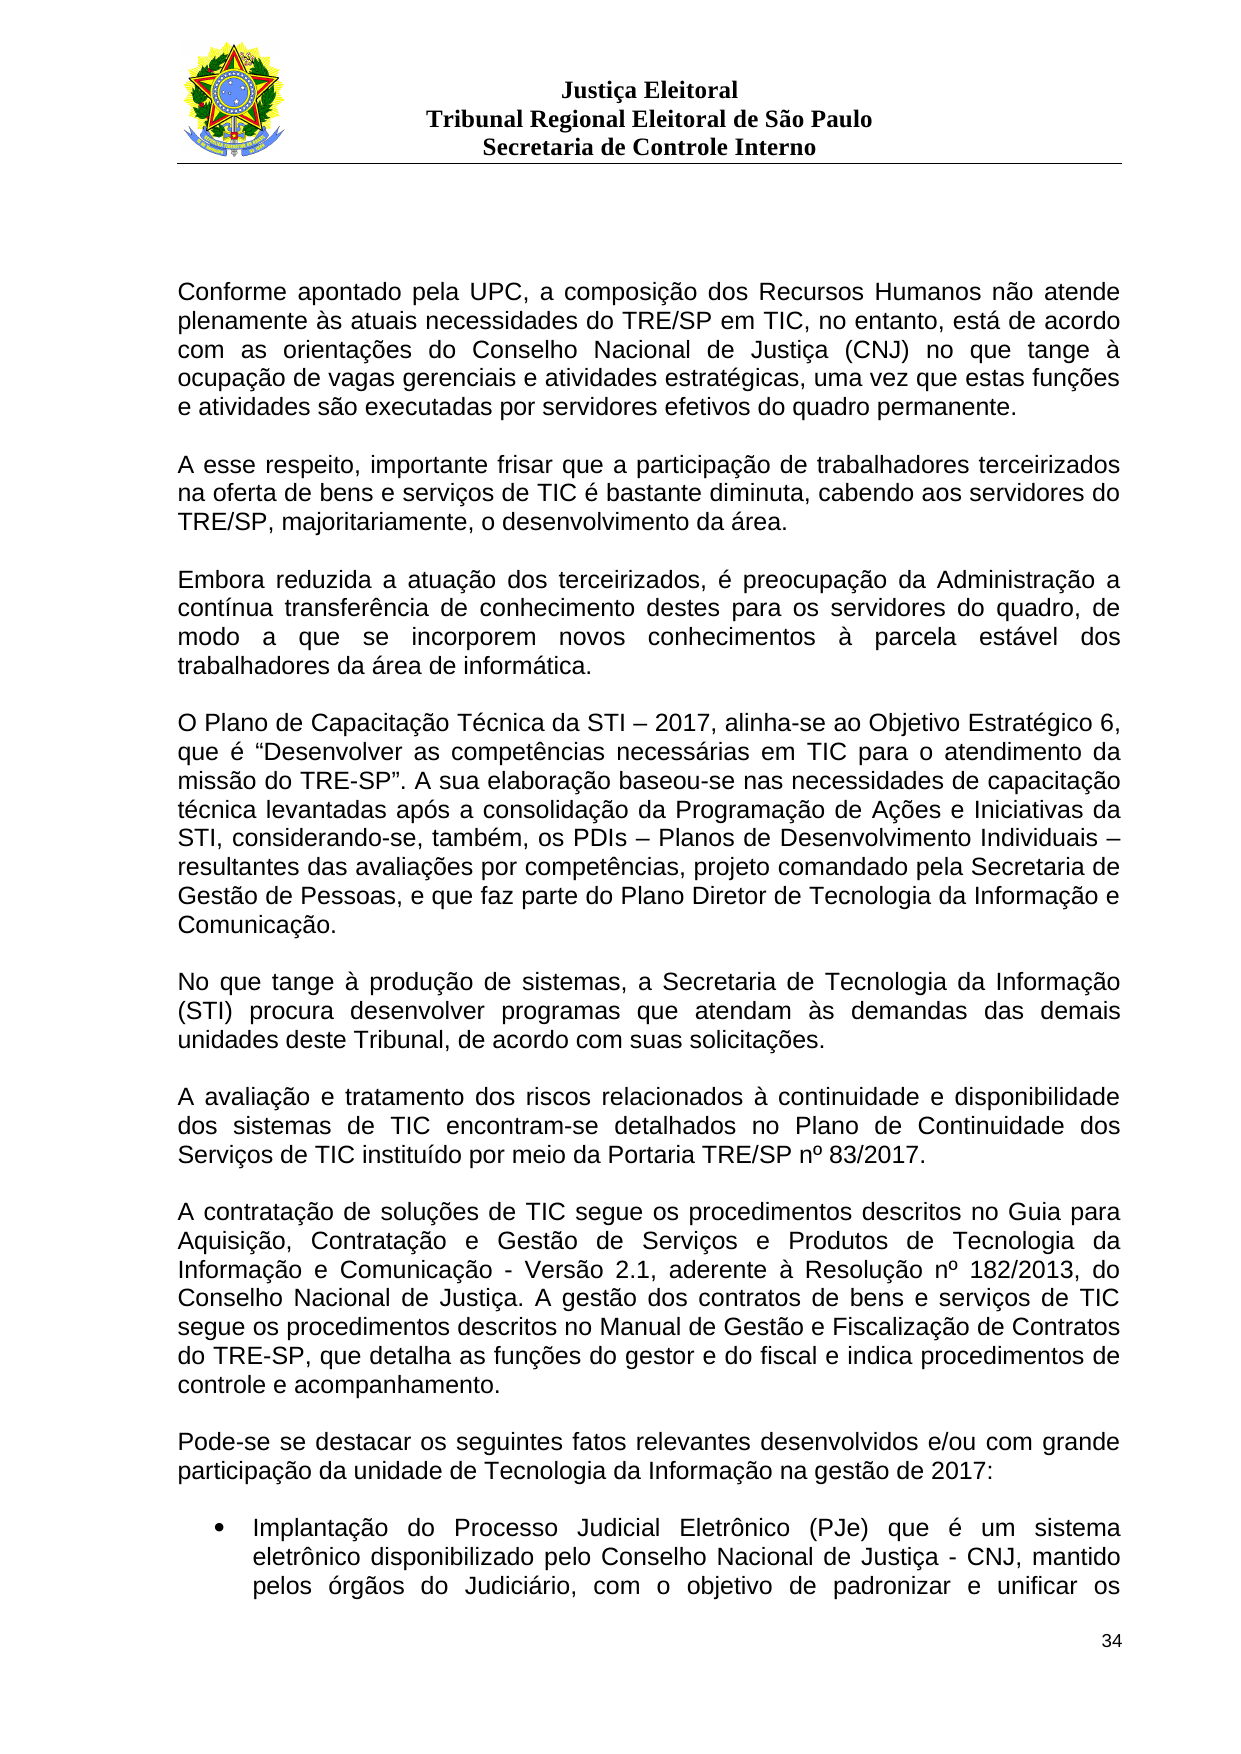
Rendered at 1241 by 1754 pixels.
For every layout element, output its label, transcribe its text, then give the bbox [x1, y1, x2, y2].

text A esse respeito, importante frisar que a participação de trabalhadores terceirizados na oferta de bens e serviços de TIC é bastante diminuta, cabendo aos servidores do TRE/SP, majoritariamente, o desenvolvimento da área. [177, 450, 1122, 536]
list Implantação do Processo Judicial Eletrônico (PJe) que é um sistema eletrônico disponibilizado pelo Conselho Nacional de Justiça - CNJ, mantido pelos órgãos do Judiciário, com o objetivo de padronizar e unificar os [215, 1513, 1122, 1600]
text O Plano de Capacitação Técnica da STI – 2017, alinha-se ao Objetivo Estratégico 6, que é “Desenvolver as competências necessárias em TIC para o atendimento da missão do TRE-SP”. A sua elaboração baseou-se nas necessidades de capacitação técnica levantadas após a consolidação da Programação de Ações e Iniciativas da STI, considerando-se, também, os PDIs – Planos de Desenvolvimento Individuais – resultantes das avaliações por competências, projeto comandado pela Secretaria de Gestão de Pessoas, e que faz parte do Plano Diretor de Tecnologia da Informação e Comunicação. [177, 708, 1122, 938]
text A avaliação e tratamento dos riscos relacionados à continuidade e disponibilidade dos sistemas de TIC encontram-se detalhados no Plano de Continuidade dos Serviços de TIC instituído por meio da Portaria TRE/SP nº 83/2017. [177, 1082, 1122, 1168]
text Pode-se se destacar os seguintes fatos relevantes desenvolvidos e/ou com grande participação da unidade de Tecnologia da Informação na gestão de 2017: [177, 1427, 1122, 1485]
text No que tange à produção de sistemas, a Secretaria de Tecnologia da Informação (STI) procura desenvolver programas que atendam às demandas das demais unidades deste Tribunal, de acordo com suas solicitações. [177, 967, 1122, 1053]
text Conforme apontado pela UPC, a composição dos Recursos Humanos não atende plenamente às atuais necessidades do TRE/SP em TIC, no entanto, está de acordo com as orientações do Conselho Nacional de Justiça (CNJ) no que tange à ocupação de vagas gerenciais e atividades estratégicas, uma vez que estas funções e atividades são executadas por servidores efetivos do quadro permanente. [177, 277, 1122, 421]
text Embora reduzida a atuação dos terceirizados, é preocupação da Administração a contínua transferência de conhecimento destes para os servidores do quadro, de modo a que se incorporem novos conhecimentos à parcela estável dos trabalhadores da área de informática. [177, 565, 1122, 680]
text A contratação de soluções de TIC segue os procedimentos descritos no Guia para Aquisição, Contratação e Gestão de Serviços e Produtos de Tecnologia da Informação e Comunicação - Versão 2.1, aderente à Resolução nº 182/2013, do Conselho Nacional de Justiça. A gestão dos contratos de bens e serviços de TIC segue os procedimentos descritos no Manual de Gestão e Fiscalização de Contratos do TRE-SP, que detalha as funções do gestor e do fiscal e indica procedimentos de controle e acompanhamento. [177, 1197, 1122, 1398]
